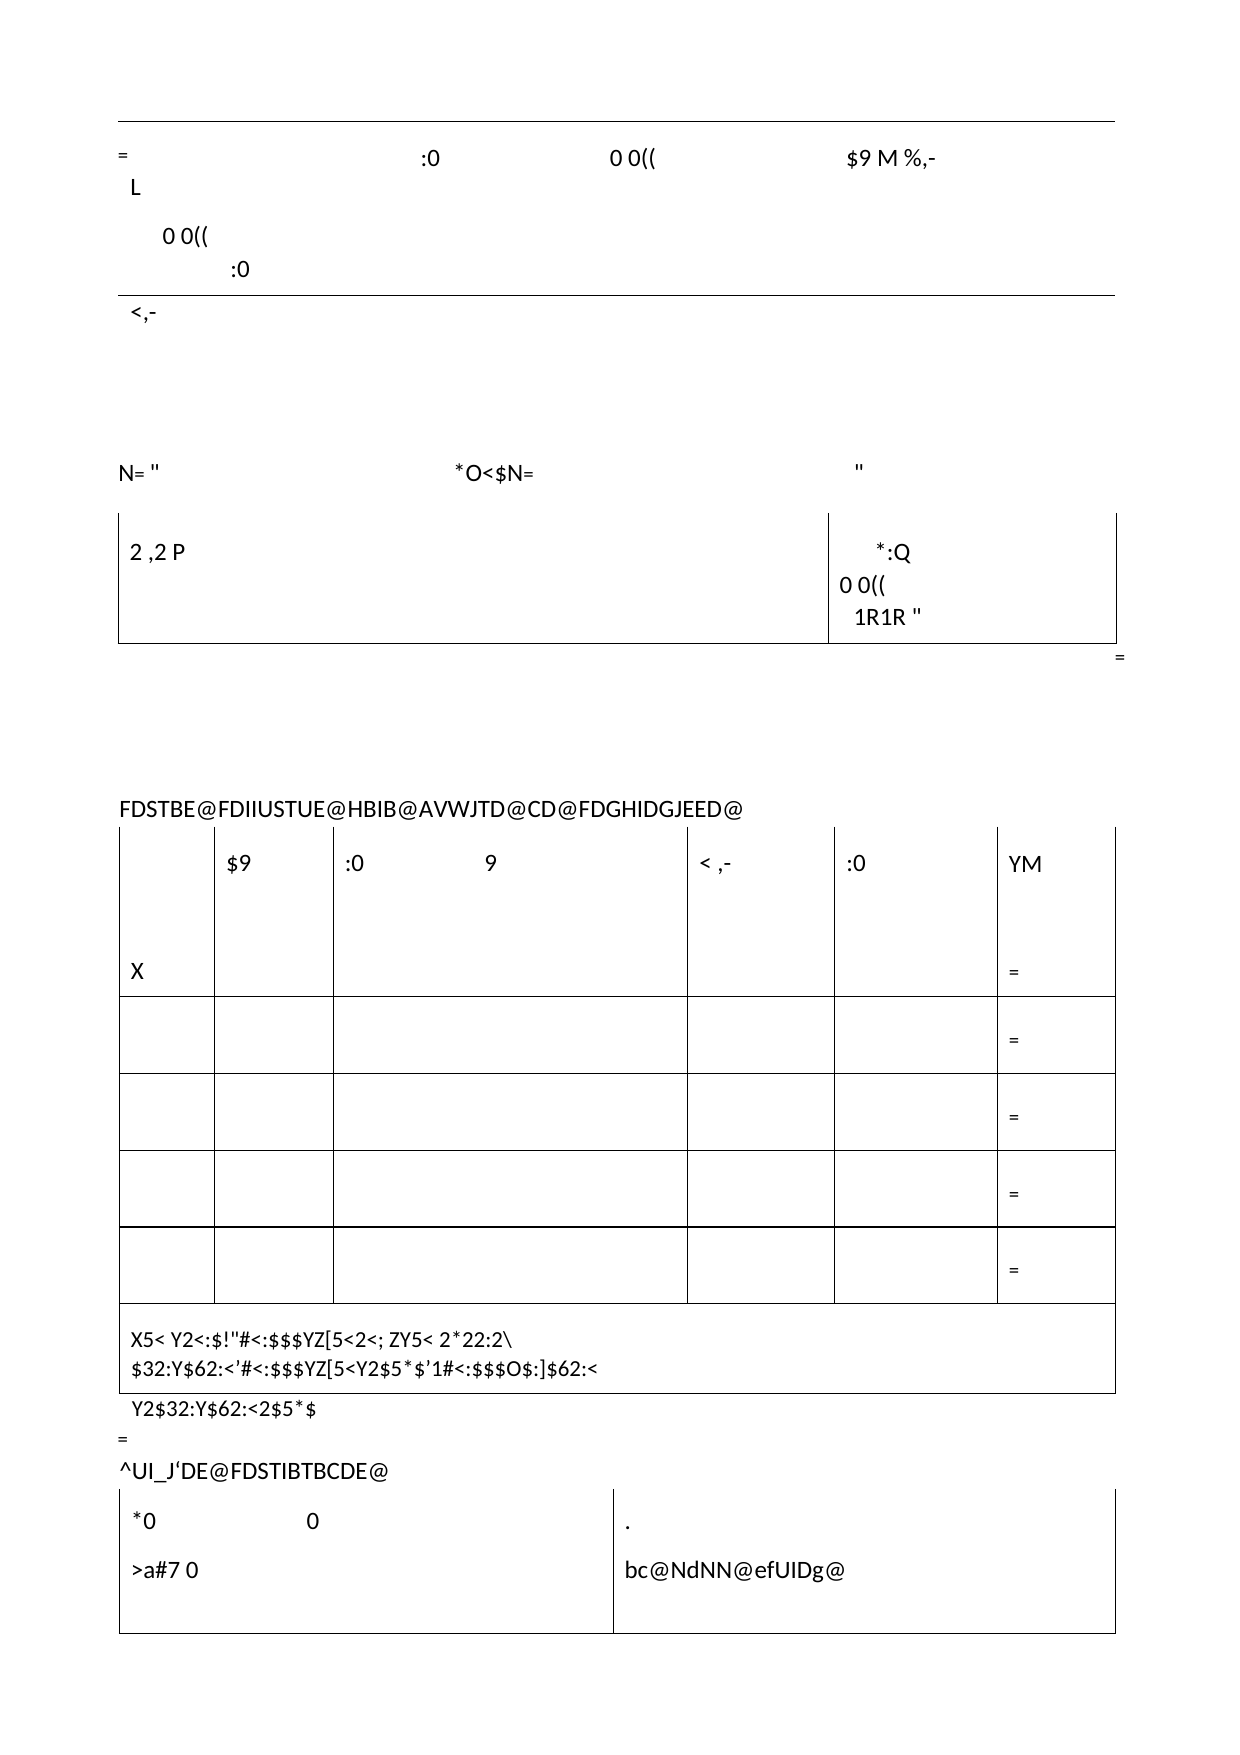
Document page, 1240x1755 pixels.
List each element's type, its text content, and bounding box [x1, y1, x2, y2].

text ^UI_J‘DE@FDSTIBTBCDE@ [119, 1455, 1140, 1486]
table_cell [835, 1074, 997, 1149]
text = [117, 1426, 657, 1451]
table_cell = [998, 1151, 1115, 1226]
table_cell >a#7 0 [120, 1554, 613, 1633]
table_header :0 9 [334, 827, 687, 996]
table_cell [215, 1228, 333, 1303]
text Y2$32:Y$62:<2$5*$ [132, 1394, 1128, 1422]
table_cell [688, 997, 834, 1073]
table_header 2 ,2 P [119, 513, 828, 643]
table_header YM = [998, 827, 1115, 996]
table_cell [120, 1151, 214, 1226]
text N= " *O<$N= " [118, 457, 1142, 488]
table_cell = [998, 1228, 1115, 1303]
table_cell [215, 997, 333, 1073]
table_cell [835, 997, 997, 1073]
table_cell bc@NdNN@efUIDg@ [614, 1554, 1115, 1633]
table_header . [614, 1489, 1115, 1554]
table_cell [120, 1074, 214, 1149]
table_header $9 M %,- [834, 122, 1115, 294]
table_cell = [998, 1074, 1115, 1149]
table_cell [334, 1151, 687, 1226]
table_cell [215, 1074, 333, 1149]
table_header < ,- [688, 827, 834, 996]
text <,- [130, 296, 1140, 326]
table_cell [688, 1151, 834, 1226]
table_cell [120, 1228, 214, 1303]
table_header *0 0 [120, 1489, 613, 1554]
table_cell [835, 1228, 997, 1303]
table_cell [334, 1074, 687, 1149]
table_header $9 [215, 827, 333, 996]
table_cell [215, 1151, 333, 1226]
table_header :0 0 0(( [420, 122, 834, 294]
text = [118, 644, 1125, 670]
table_cell [688, 1228, 834, 1303]
table_header [377, 122, 420, 294]
table_cell X5< Y2<:$!"#<:$$$YZ[5<2<; ZY5< 2*22:2\ $32:Y$62:<’#<:$$$YZ[5<Y2$5*$’1#<:$$$O$:]$62:< [120, 1304, 1115, 1393]
table_header = L 0 0(( :0 [118, 122, 377, 294]
text FDSTBE@FDIIUSTUE@HBIB@AVWJTD@CD@FDGHIDGJEED@ [119, 793, 1140, 823]
table_cell = [998, 997, 1115, 1073]
table_cell [334, 997, 687, 1073]
table_header :0 [835, 827, 997, 996]
table_header X [120, 827, 214, 996]
table_cell [688, 1074, 834, 1149]
table_cell [120, 997, 214, 1073]
table_cell [334, 1228, 687, 1303]
table_header *:Q 0 0(( 1R1R " [829, 513, 1116, 643]
table_cell [835, 1151, 997, 1226]
